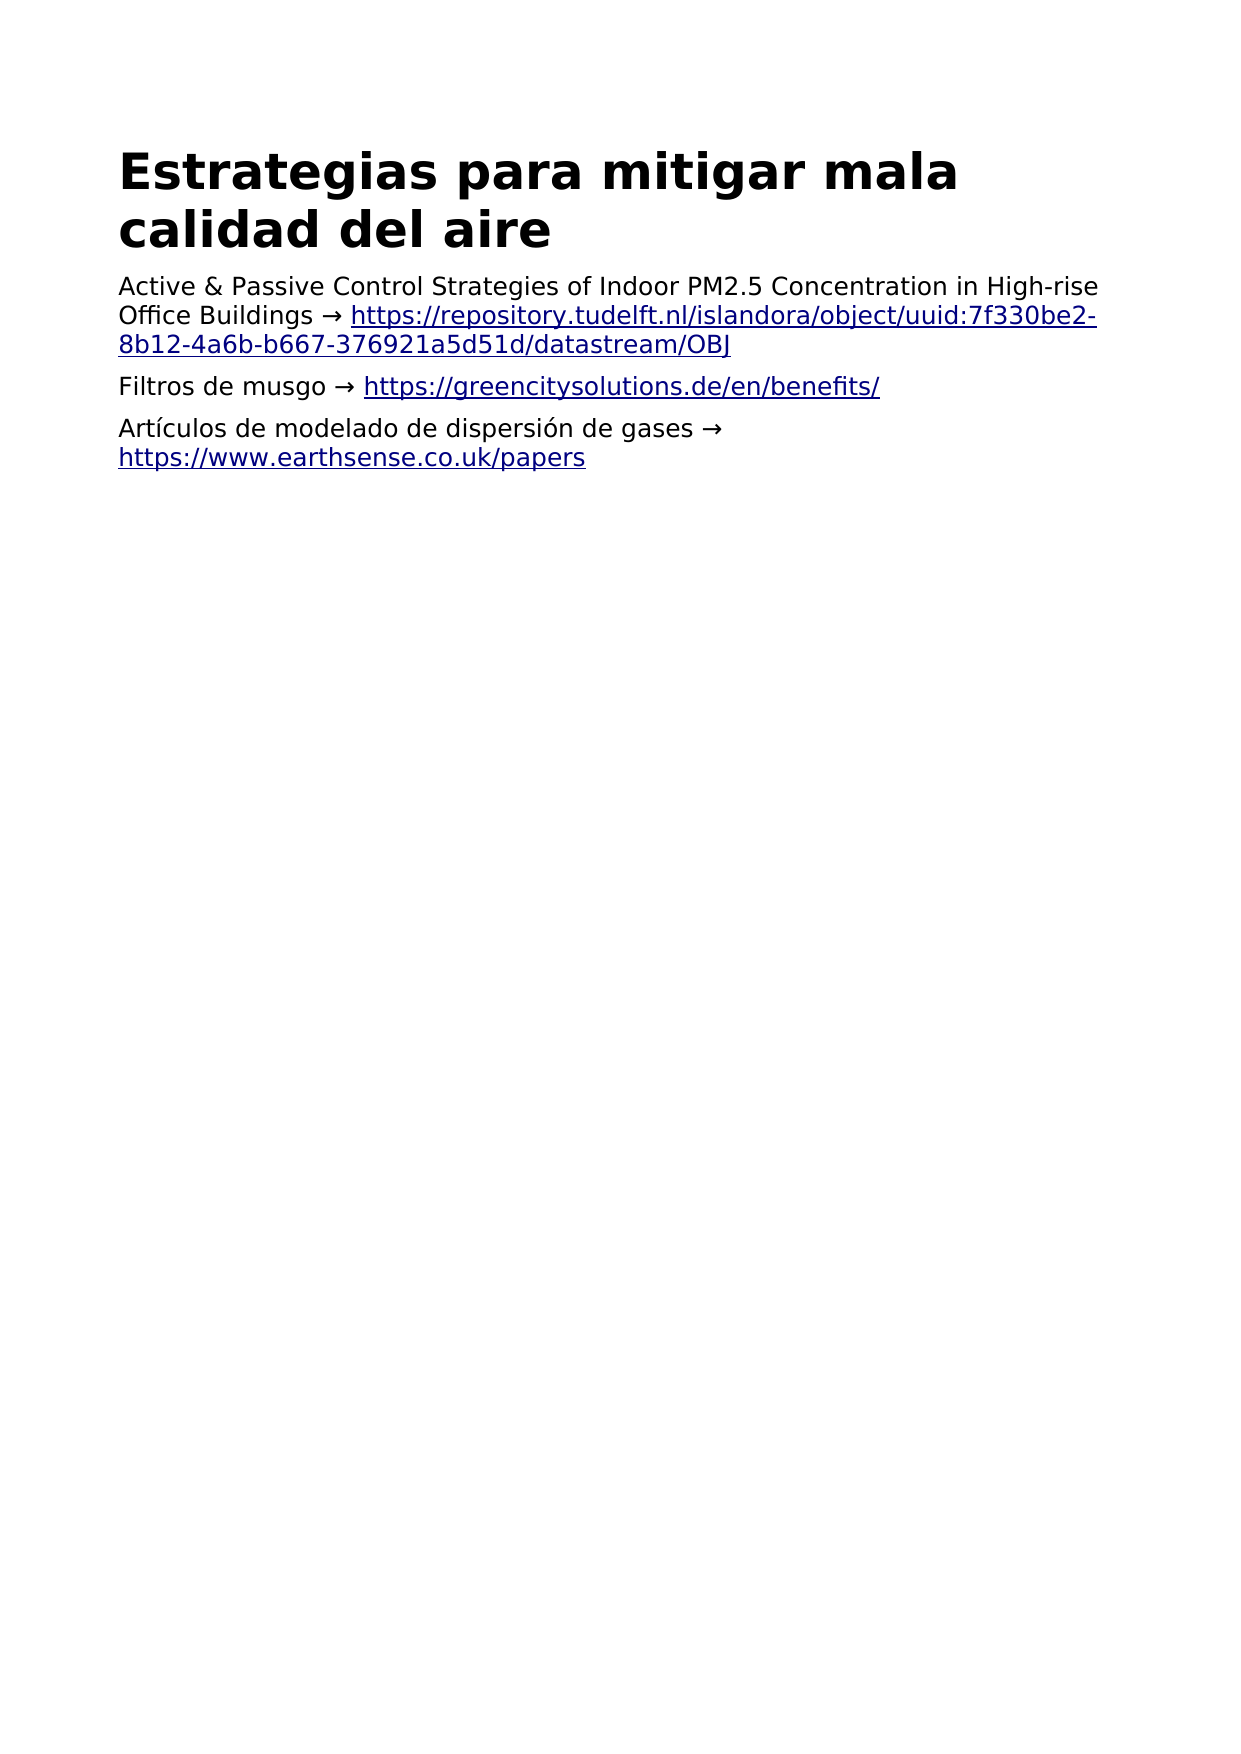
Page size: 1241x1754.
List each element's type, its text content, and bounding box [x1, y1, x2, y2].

text Active & Passive Control Strategies of Indoor PM2.5 Concentration in High-rise Office Buildings → https://repository.tudelft.nl/islandora/object/uuid:7f330be2-8b12-4a6b-b667-376921a5d51d/datastream/OBJ [118, 272, 1122, 359]
text Filtros de musgo → https://greencitysolutions.de/en/benefits/ [118, 372, 1122, 401]
subtitle Estrategias para mitigar mala calidad del aire [118, 143, 1122, 259]
text Artículos de modelado de dispersión de gases → https://www.earthsense.co.uk/papers [118, 414, 1122, 472]
